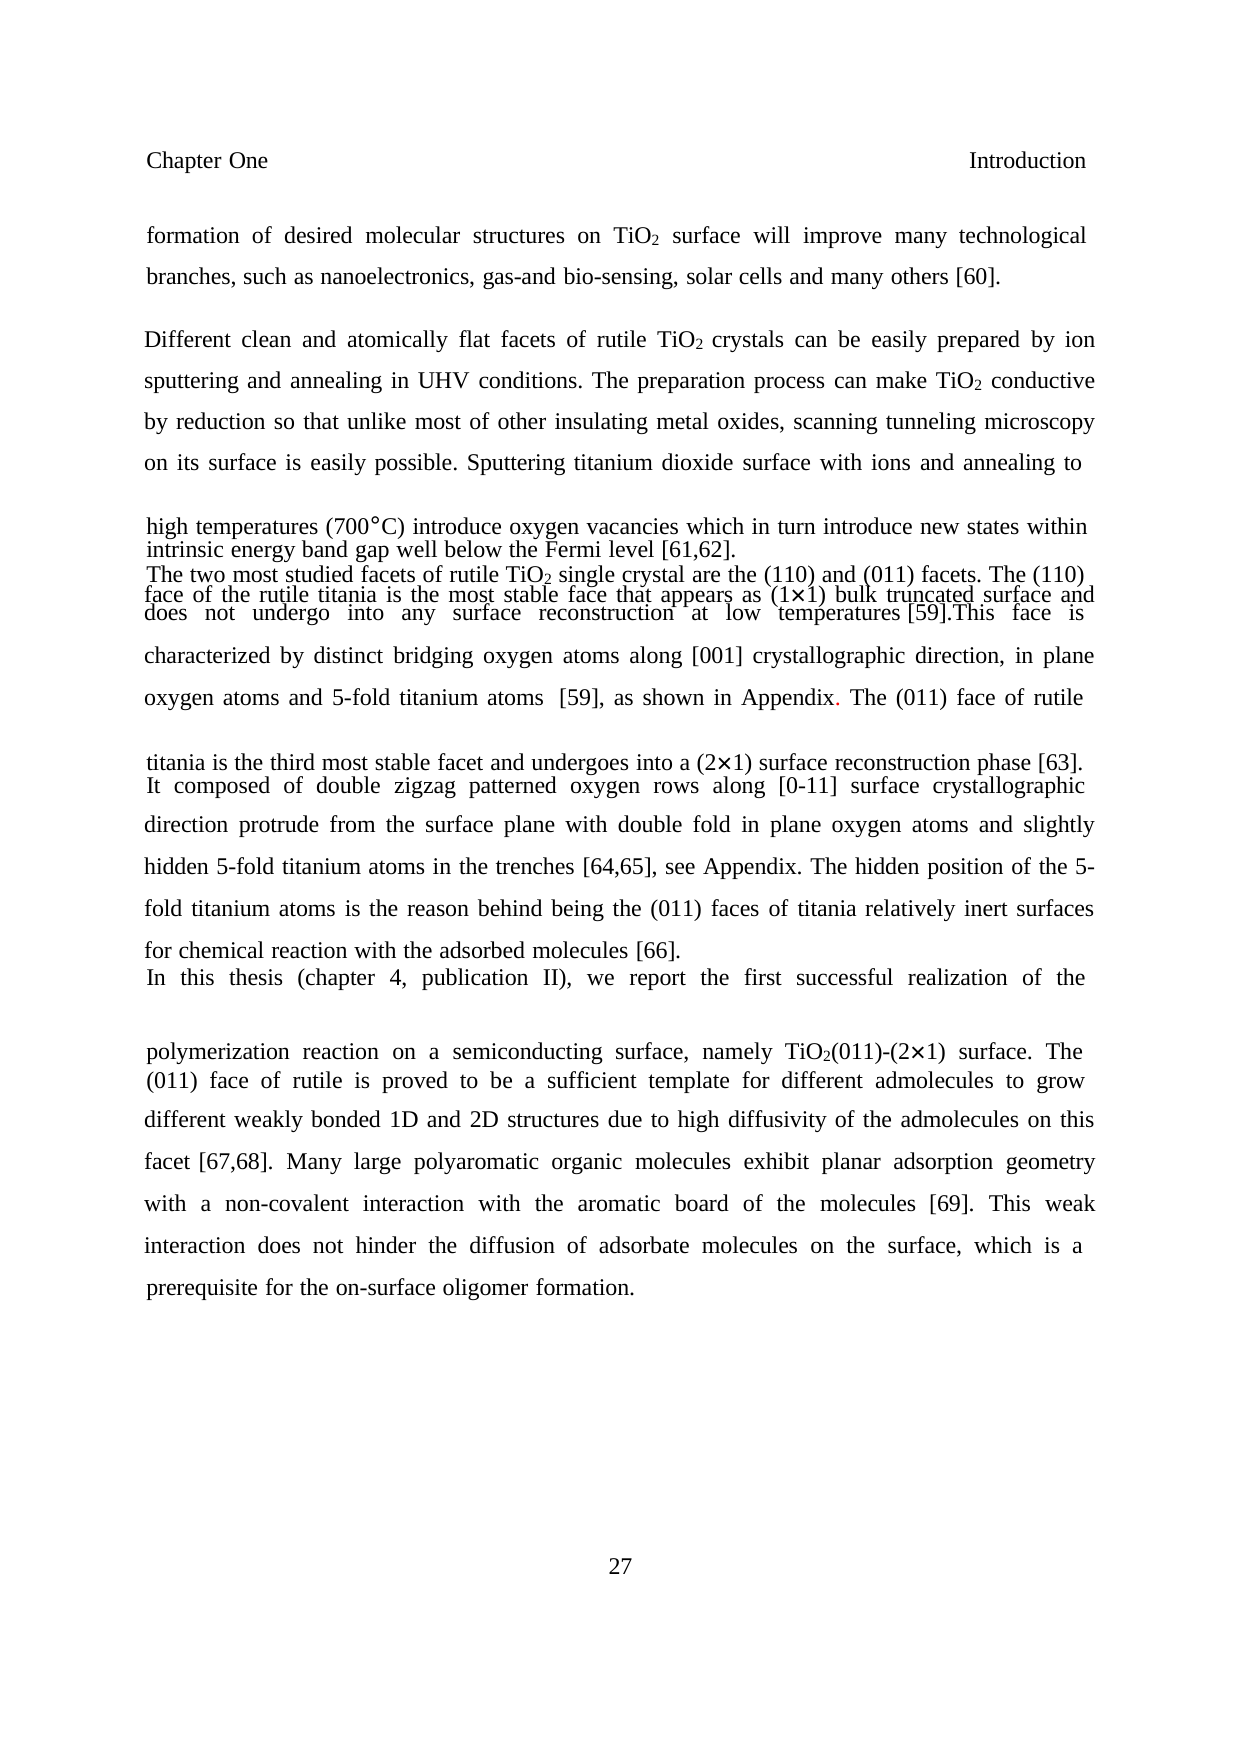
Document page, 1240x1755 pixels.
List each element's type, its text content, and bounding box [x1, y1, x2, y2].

text Introduction [969, 147, 1091, 173]
text prerequisite for the on-surface oligomer formation. [146, 1273, 1097, 1301]
text face of the rutile titania is the most stable face that appears as (1×1) bulk truncated surface and does not undergo into any surface reconstruction at low temperatures [59].This face is [144, 586, 1095, 626]
text polymerization reaction on a semiconducting surface, namely TiO2(011)-(2×1) surface. The [146, 987, 1097, 1077]
text intrinsic energy band gap well below the Fermi level [61,62]. [146, 546, 288, 560]
text intrinsic energy band gap well below the Fermi level [61,62]. [728, 546, 1097, 560]
text (011) face of rutile is proved to be a sufficient template for different admolecules to grow [386, 1077, 685, 1091]
text (011) face of rutile is proved to be a sufficient template for different admolecules to grow [687, 1077, 1097, 1091]
text intrinsic energy band gap well below the Fermi level [61,62]. [381, 546, 663, 560]
text In this thesis (chapter 4, publication II), we report the first successful realization of the [651, 979, 1097, 987]
text characterized by distinct bridging oxygen atoms along [001] crystallographic direction, in plane oxygen atoms and 5-fold titanium atoms [59], as shown in Appendix. The (011) face of rutile [144, 642, 1095, 711]
text It composed of double zigzag patterned oxygen rows along [0-11] surface crystallographic [597, 782, 780, 796]
text It composed of double zigzag patterned oxygen rows along [0-11] surface crystallographic [472, 782, 598, 796]
text titania is the third most stable facet and undergoes into a (2×1) surface reconstruction phase [63]. [146, 725, 1097, 782]
text different weakly bonded 1D and 2D structures due to high diffusivity of the admolecules on this facet [67,68]. Many large polyaromatic organic molecules exhibit planar adsorption geometry with a non-covalent interaction with the aromatic board of the molecules [69]. This weak interaction does not hinder the diffusion of adsorbate molecules on the surface, which is a [144, 1105, 1096, 1258]
text It composed of double zigzag patterned oxygen rows along [0-11] surface crystallographic [218, 782, 470, 796]
text formation of desired molecular structures on TiO2 surface will improve many technological [146, 221, 1097, 249]
text Chapter One [146, 147, 272, 173]
text direction protrude from the surface plane with double fold in plane oxygen atoms and slightly hidden 5-fold titanium atoms in the trenches [64,65], see Appendix. The hidden position of the 5- fold titanium atoms is the reason behind being the (011) faces of titania relatively inert surfaces for chemical reaction with the adsorbed molecules [66]. [144, 811, 1095, 964]
text branches, such as nanoelectronics, gas-and bio-sensing, solar cells and many others [60]. [146, 262, 1097, 289]
text (011) face of rutile is proved to be a sufficient template for different admolecules to grow [193, 1077, 384, 1091]
text high temperatures (700°C) introduce oxygen vacancies which in turn introduce new states within [146, 488, 1097, 546]
text Different clean and atomically flat facets of rutile TiO2 crystals can be easily prepared by ion sputtering and annealing in UHV conditions. The preparation process can make TiO2 conductive by reduction so that unlike most of other insulating metal oxides, scanning tunneling microscopy on its surface is easily possible. Sputtering titanium dioxide surface with ions and annealing to [144, 325, 1095, 475]
text 27 [608, 1553, 635, 1580]
text intrinsic energy band gap well below the Fermi level [61,62]. [287, 546, 379, 560]
text The two most studied facets of rutile TiO2 single crystal are the (110) and (011) facets. The (110) [146, 574, 599, 584]
